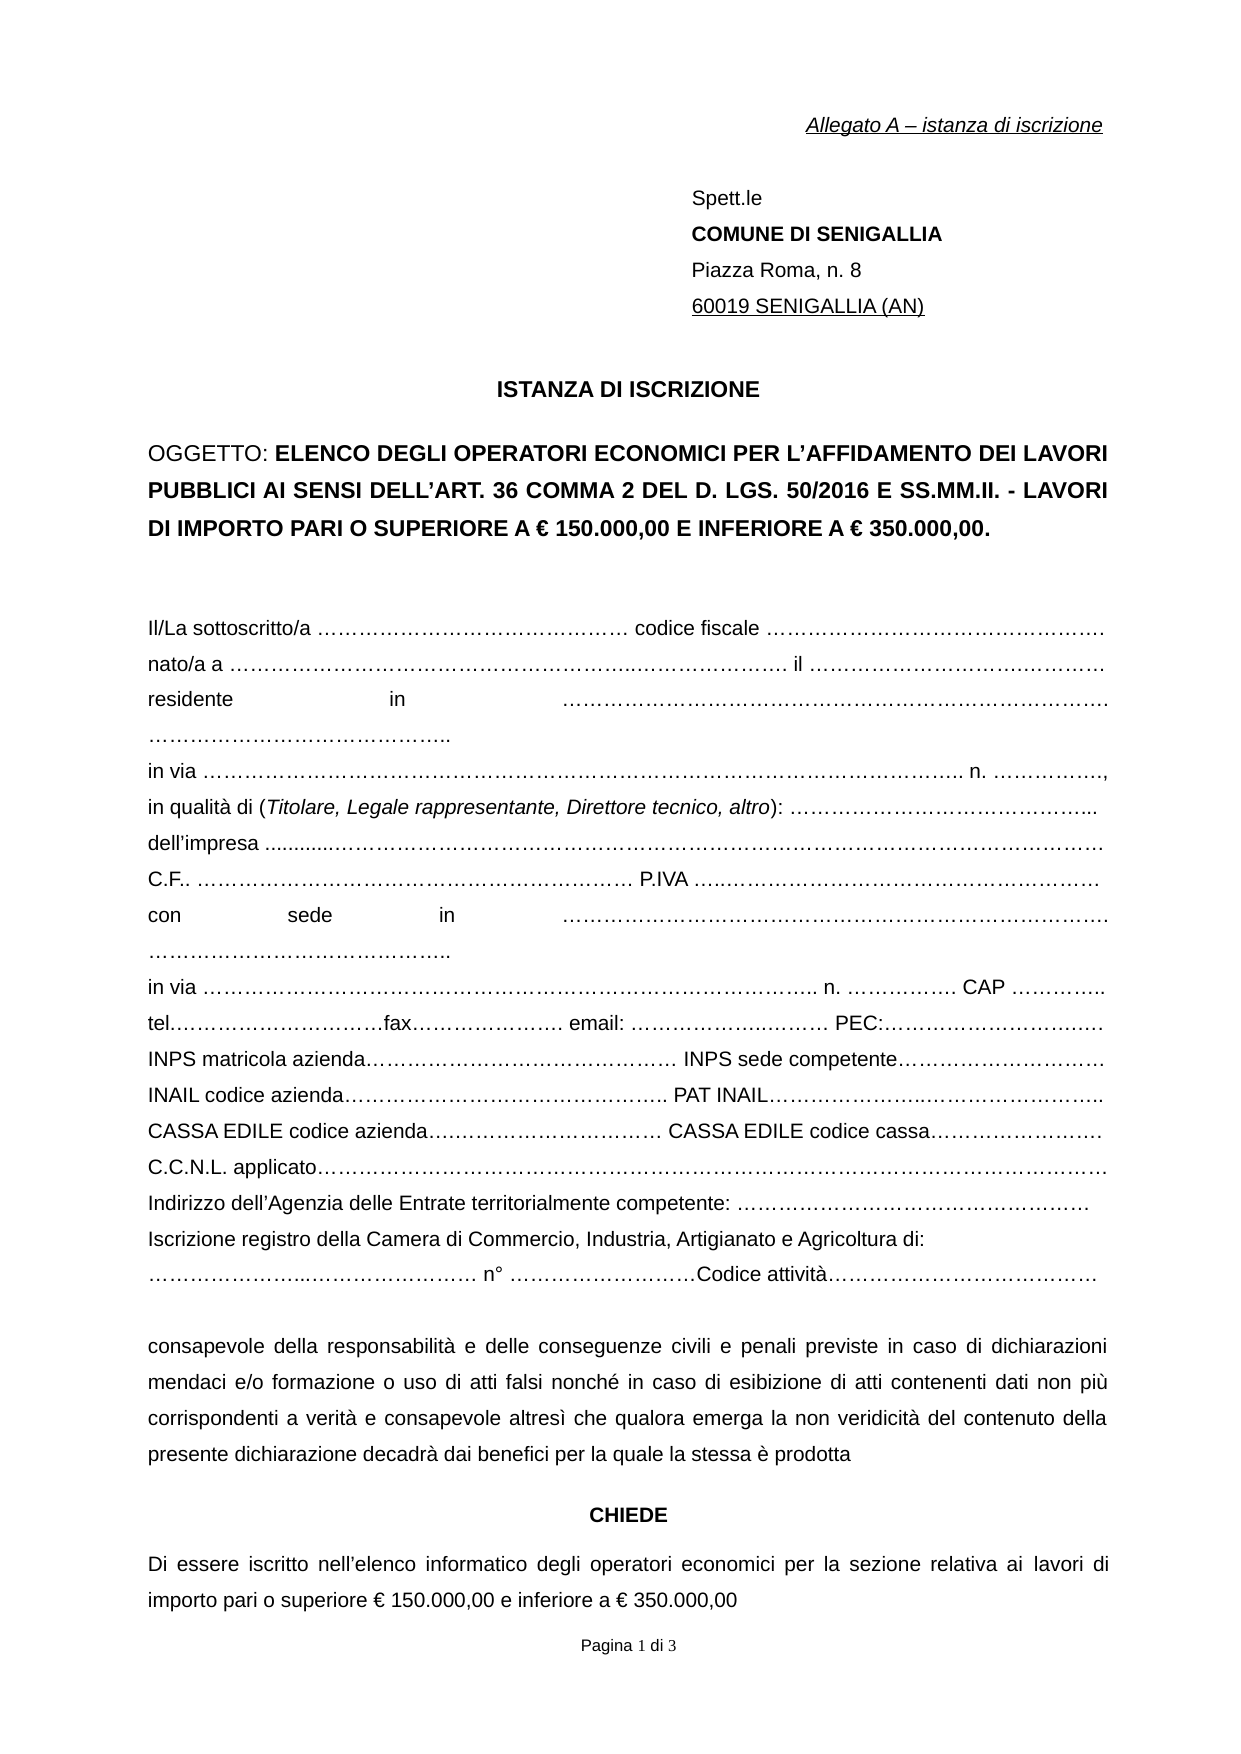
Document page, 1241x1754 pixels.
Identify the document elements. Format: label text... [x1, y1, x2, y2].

text ISTANZA DI ISCRIZIONE [148, 367, 1109, 405]
text …………………...…………………… n° ………………………Codice attività………………………………… [148, 1262, 1109, 1286]
text Iscrizione registro della Camera di Commercio, Industria, Artigianato e Agricoltura di: [148, 1226, 1109, 1250]
text C.F.. ……………………………………………………… P.IVA …..……………………………………………… [148, 867, 1109, 891]
text in via …………………………………………………………………………….. n. ……………. CAP ………….. [148, 975, 1109, 999]
text Indirizzo dell’Agenzia delle Entrate territorialmente competente: …………………………………………… [148, 1190, 1109, 1214]
text Piazza Roma, n. 8 [148, 258, 1105, 282]
text residente in …………………………………………………………………….…………………………………….. [148, 687, 1109, 747]
text in via ……………………………………………………………………………………………….. n. ……………., [148, 759, 1109, 783]
text Il/La sottoscritto/a ……………………………………… codice fiscale …………………………………………. [148, 615, 1109, 639]
text nato/a a …………………………………………………..…………………. il ………………………….………… [148, 651, 1109, 675]
text in qualità di (Titolare, Legale rappresentante, Direttore tecnico, altro): ……………………………………... [148, 795, 1109, 819]
text dell’impresa ............………………………………………………………………………………………………… [148, 831, 1109, 855]
text INAIL codice azienda……………………………………….. PAT INAIL…………………..…………………….. [148, 1083, 1109, 1107]
text CHIEDE [148, 1503, 1109, 1527]
text consapevole della responsabilità e delle conseguenze civili e penali previste in caso di dichiarazioni mendaci e/o formazione o uso di atti falsi nonché in caso di esibizione di atti contenenti dati non più corrispondenti a verità e consapevole altresì che qualora emerga la non veridicità del contenuto della presente dichiarazione decadrà dai benefici per la quale la stessa è prodotta [148, 1334, 1109, 1466]
text Allegato A – istanza di iscrizione [148, 112, 1105, 136]
text CASSA EDILE codice azienda….………………………… CASSA EDILE codice cassa……………………. [148, 1118, 1109, 1142]
text OGGETTO: ELENCO DEGLI OPERATORI ECONOMICI PER L’AFFIDAMENTO DEI LAVORI PUBBLICI AI SENSI DELL’ART. 36 COMMA 2 DEL D. LGS. 50/2016 E SS.MM.II. - LAVORI DI IMPORTO PARI O SUPERIORE A € 150.000,00 E INFERIORE A € 350.000,00. [148, 431, 1109, 543]
text con sede in …………………………………………………………………….…………………………………….. [148, 903, 1109, 963]
text tel.…………………………fax…………………. email: ………………..……… PEC:……………………….…. [148, 1011, 1109, 1035]
text Di essere iscritto nell’elenco informatico degli operatori economici per la sezione relativa ai lavori di importo pari o superiore € 150.000,00 e inferiore a € 350.000,00 [148, 1552, 1109, 1612]
text C.C.N.L. applicato…………………………………………………………………………………………………… [148, 1154, 1109, 1178]
text COMUNE DI SENIGALLIA [148, 222, 1105, 246]
text Spett.le [148, 186, 1105, 210]
text 60019 SENIGALLIA (AN) [148, 294, 1105, 318]
text INPS matricola azienda……………………………………… INPS sede competente………………………… [148, 1047, 1109, 1071]
